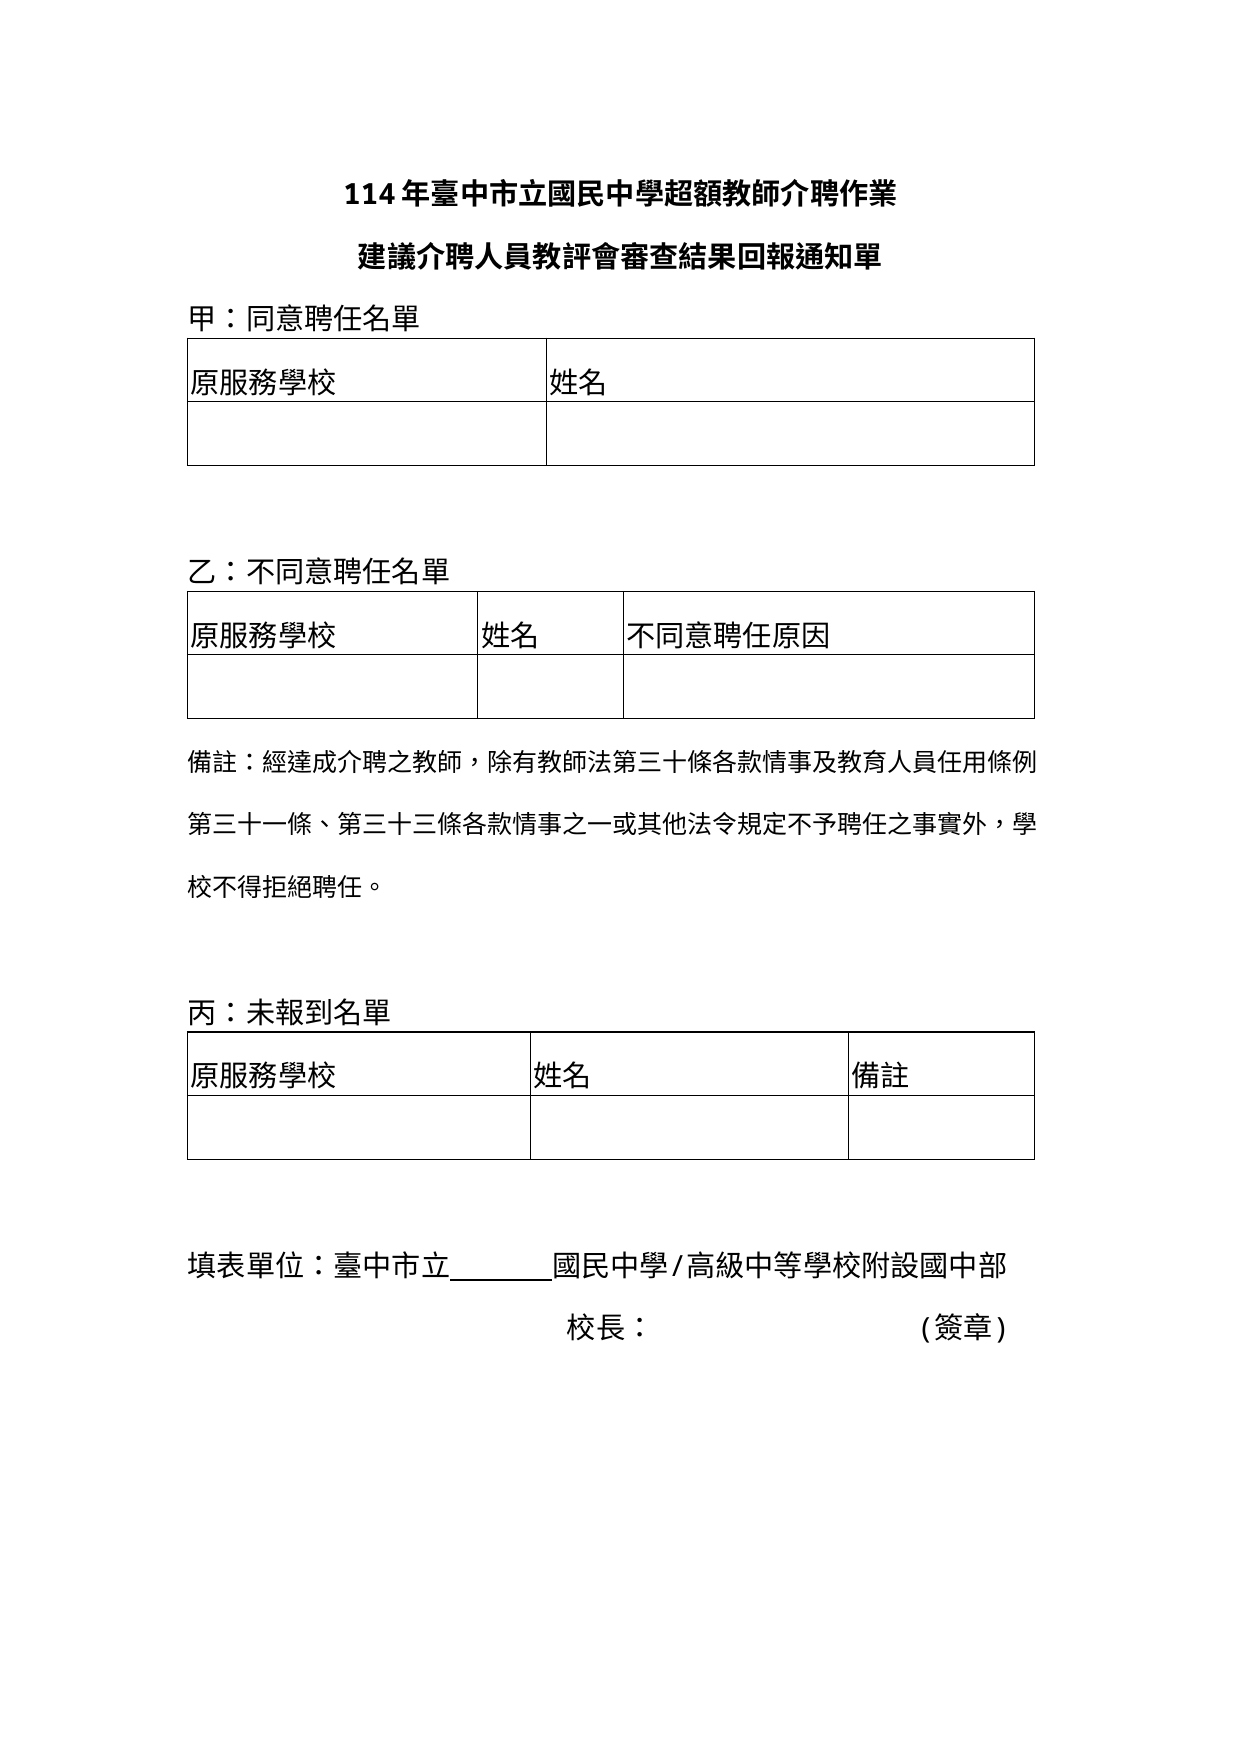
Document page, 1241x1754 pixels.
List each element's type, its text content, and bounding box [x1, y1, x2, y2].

text 甲：同意聘任名單 [187, 275, 1053, 338]
text 丙：未報到名單 [187, 969, 1053, 1031]
table_header 姓名 [478, 592, 623, 654]
text 114年臺中市立國民中學超額教師介聘作業 [187, 150, 1053, 213]
table_header 原服務學校 [188, 592, 477, 654]
table_header 不同意聘任原因 [624, 592, 1034, 654]
text 校長： (簽章) [187, 1284, 1053, 1347]
table_header 原服務學校 [188, 1033, 530, 1095]
table_cell [547, 402, 1034, 465]
table_cell [849, 1096, 1034, 1158]
table_header 備註 [849, 1033, 1034, 1095]
table_cell [624, 655, 1034, 718]
table_header 原服務學校 [188, 339, 546, 401]
table_cell [188, 1096, 530, 1158]
table_header 姓名 [547, 339, 1034, 401]
table_cell [478, 655, 623, 718]
text 建議介聘人員教評會審查結果回報通知單 [187, 213, 1053, 275]
text 備註：經達成介聘之教師，除有教師法第三十條各款情事及教育人員任用條例第三十一條、第三十三條各款情事之一或其他法令規定不予聘任之事實外，學校不得拒絕聘任。 [187, 719, 1053, 906]
text 乙：不同意聘任名單 [187, 528, 1053, 591]
table_cell [531, 1096, 848, 1158]
text 填表單位：臺中市立 國民中學/高級中等學校附設國中部 [187, 1222, 1053, 1284]
table_header 姓名 [531, 1033, 848, 1095]
table_cell [188, 402, 546, 465]
table_cell [188, 655, 477, 718]
